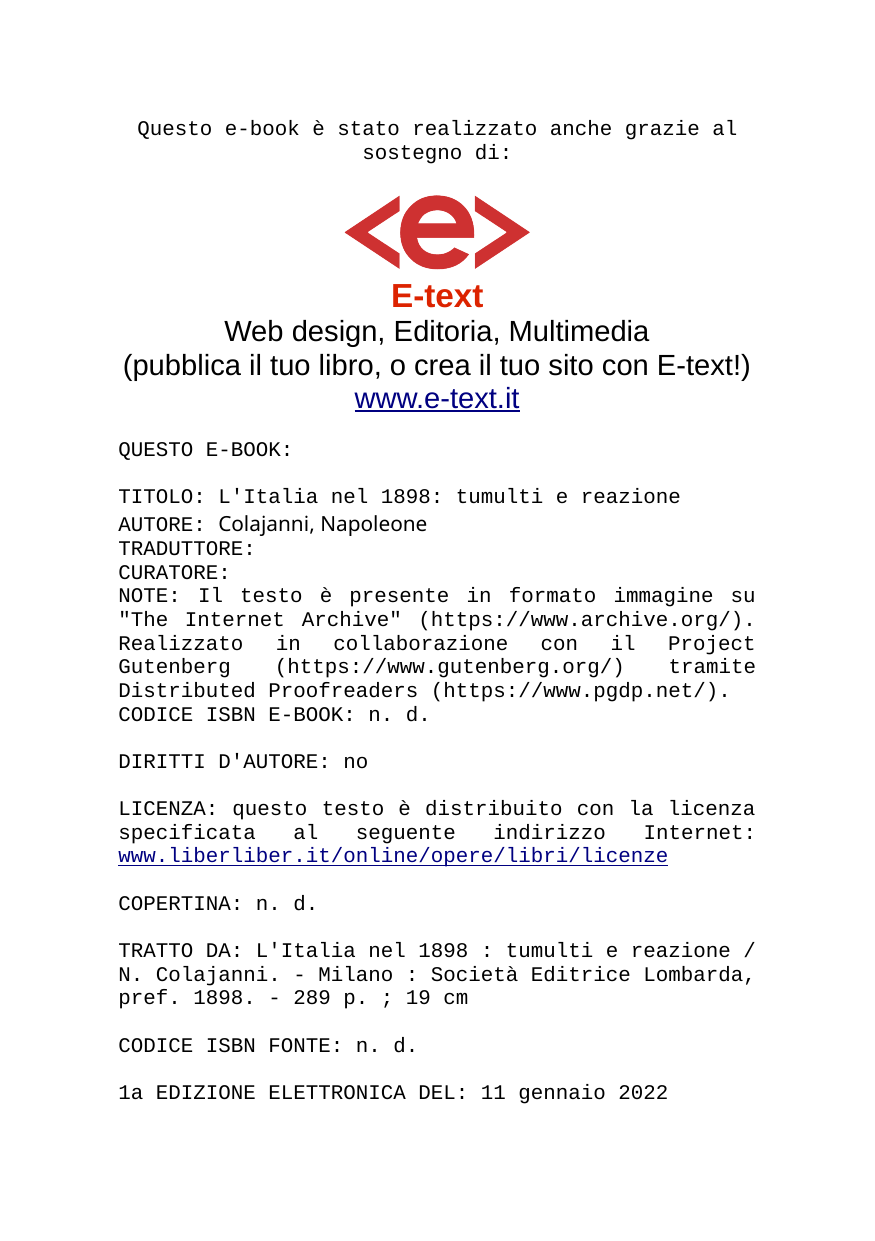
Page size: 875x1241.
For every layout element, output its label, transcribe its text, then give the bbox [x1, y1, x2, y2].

text CODICE ISBN FONTE: n. d. [118, 1034, 756, 1058]
text LICENZA: questo testo è distribuito con la licenza specificata al seguente indirizzo Internet: www.liberliber.it/online/opere/libri/licenze [118, 798, 756, 869]
text Questo e-book è stato realizzato anche grazie al sostegno di: [118, 118, 756, 165]
text www.e-text.it [118, 381, 756, 415]
text TRATTO DA: L'Italia nel 1898 : tumulti e reazione / N. Colajanni. - Milano : Società Editrice Lombarda, pref. 1898. - 289 p. ; 19 cm [118, 940, 756, 1011]
text AUTORE: Colajanni, Napoleone [118, 509, 756, 538]
text 1a EDIZIONE ELETTRONICA DEL: 11 gennaio 2022 [118, 1082, 756, 1106]
text TITOLO: L'Italia nel 1898: tumulti e reazione [118, 486, 756, 509]
text CURATORE: [118, 562, 756, 585]
text NOTE: Il testo è presente in formato immagine su "The Internet Archive" (https://www.archive.org/). Realizzato in collaborazione con il Project Gutenberg (https://www.gutenberg.org/) tramite Distributed Proofreaders (https://www.pgdp.net/). [118, 585, 756, 703]
text (pubblica il tuo libro, o crea il tuo sito con E-text!) [118, 348, 756, 381]
text E-text [118, 276, 756, 314]
text Web design, Editoria, Multimedia [118, 314, 756, 348]
text CODICE ISBN E-BOOK: n. d. [118, 703, 756, 727]
text DIRITTI D'AUTORE: no [118, 751, 756, 774]
text TRADUTTORE: [118, 538, 756, 562]
text COPERTINA: n. d. [118, 893, 756, 916]
picture [343, 195, 531, 270]
text QUESTO E-BOOK: [118, 438, 756, 462]
